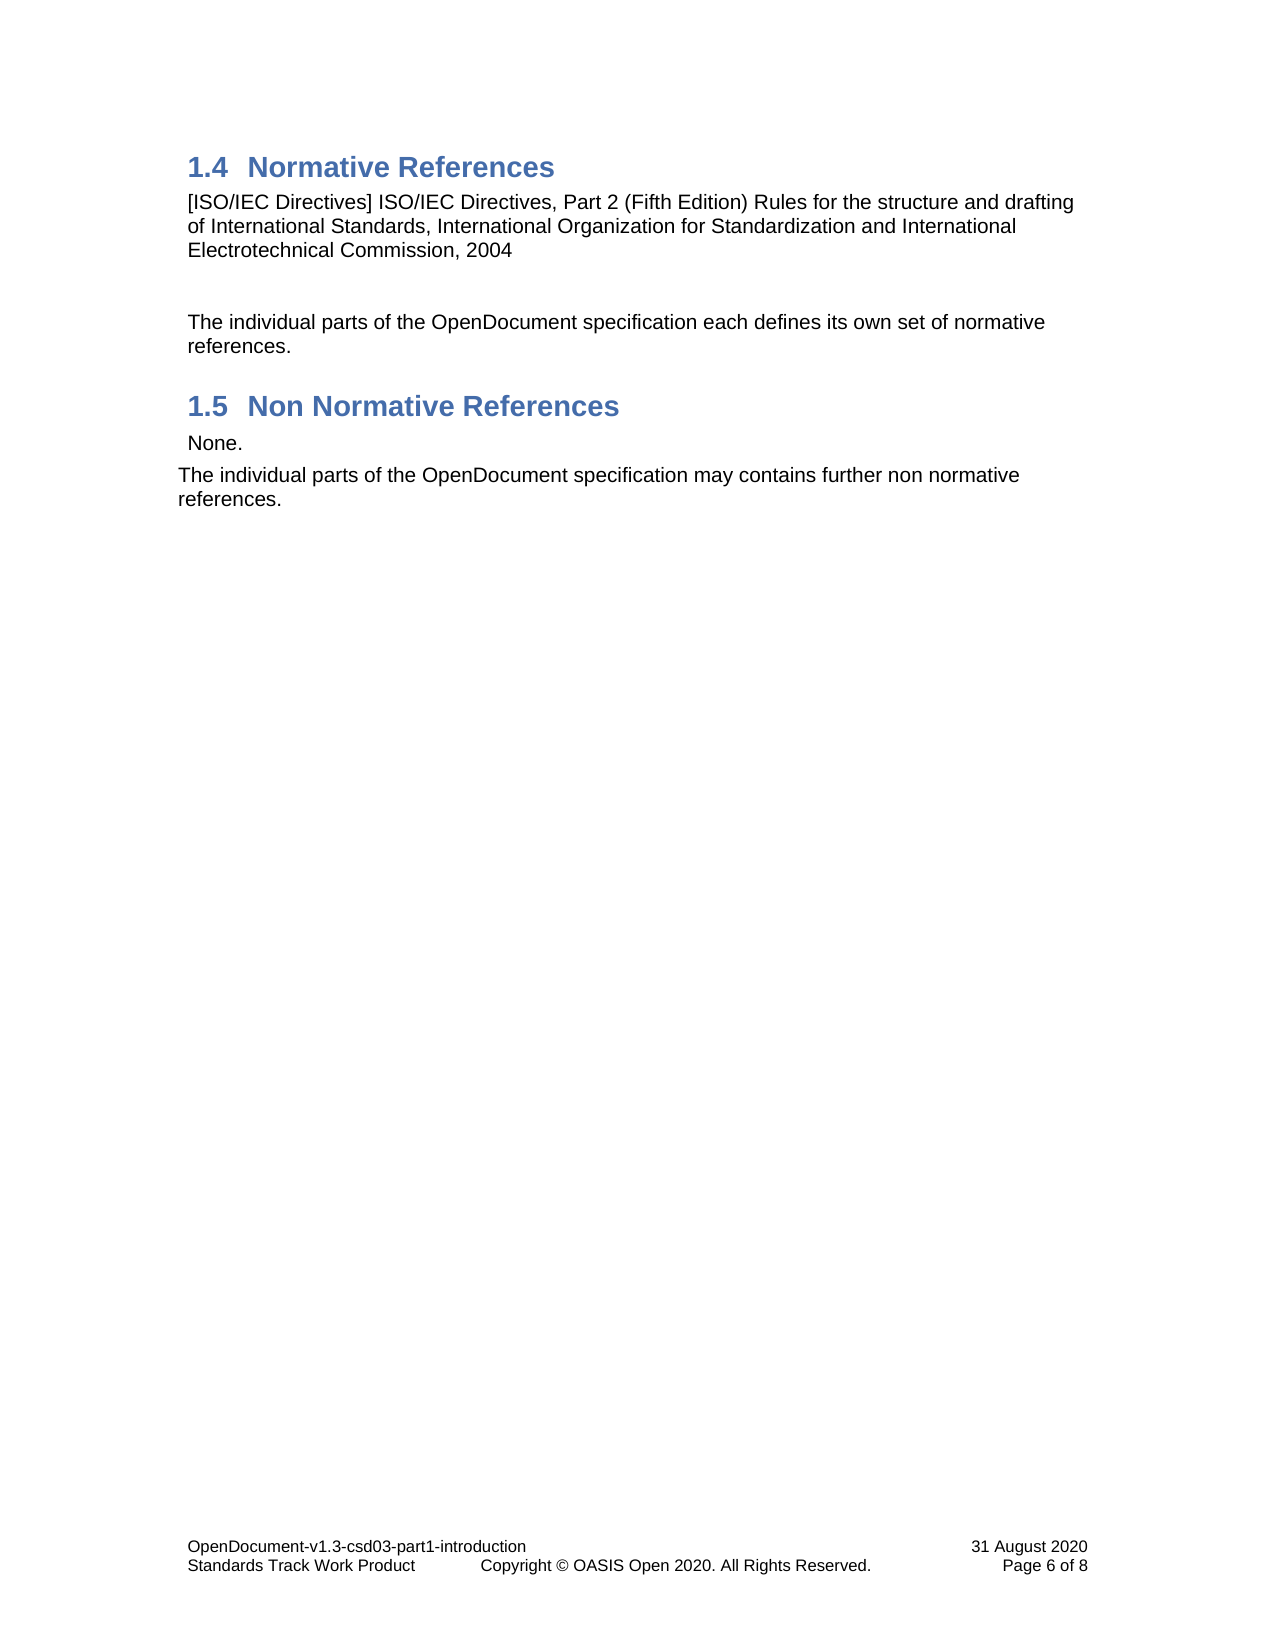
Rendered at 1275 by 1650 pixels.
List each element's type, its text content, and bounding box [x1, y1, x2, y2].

text None. [187, 430, 1088, 454]
subtitle Normative References [187, 150, 1088, 183]
text The individual parts of the OpenDocument specification each defines its own set of normative references. [187, 309, 1088, 357]
subtitle Non Normative References [187, 388, 1088, 422]
text [ISO/IEC Directives] ISO/IEC Directives, Part 2 (Fifth Edition) Rules for the structure and drafting of International Standards, International Organization for Standardization and International Electrotechnical Commission, 2004 [187, 189, 1088, 261]
text The individual parts of the OpenDocument specification may contains further non normative references. [178, 463, 1088, 511]
